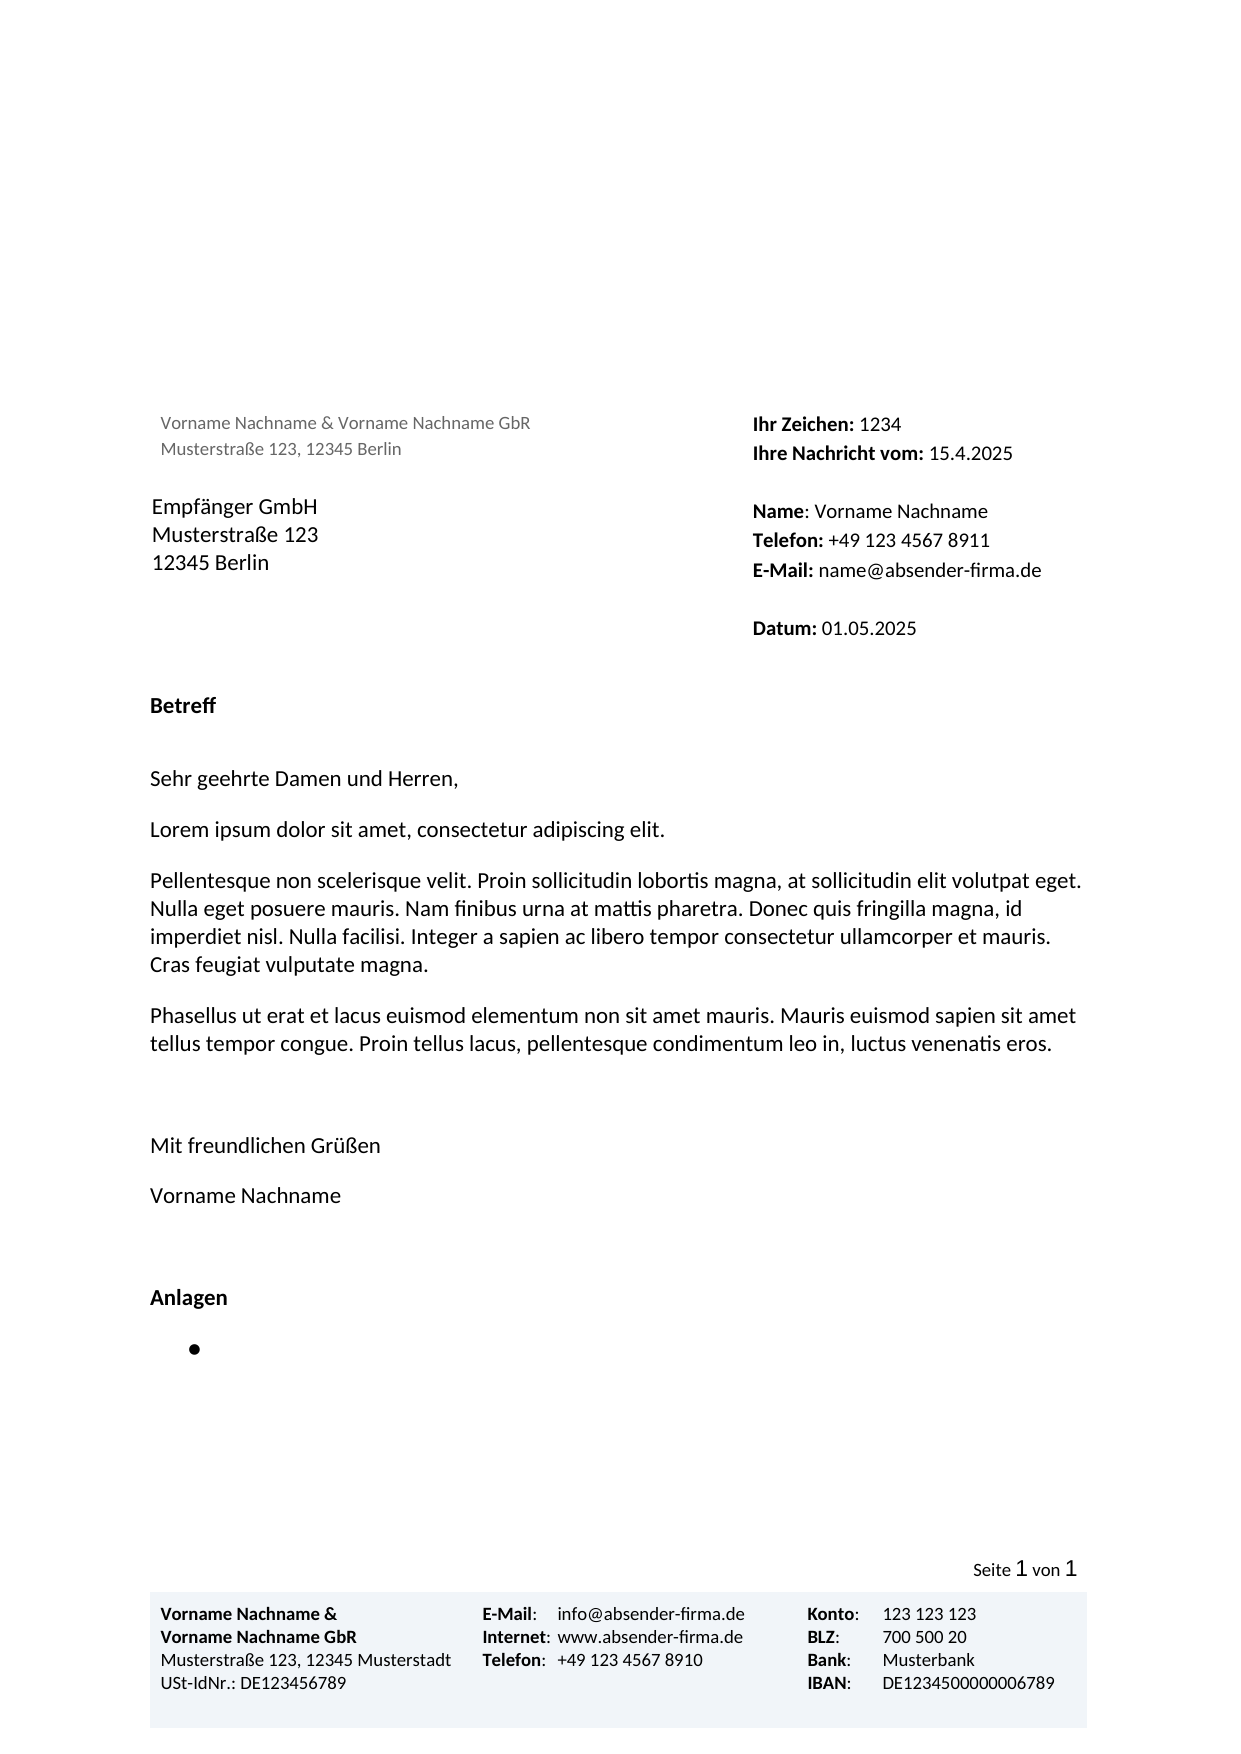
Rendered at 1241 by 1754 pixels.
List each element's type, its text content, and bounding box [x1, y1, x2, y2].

text Mit freundlichen Grüßen [150, 1131, 1090, 1159]
table_header Ihr Zeichen: 1234 Ihre Nachricht vom: 15.4.2025 Name: Vorname Nachname Telefon: +49 123 4567 8911 E-Mail: name@absender-firma.de Datum: 01.05.2025 [742, 401, 1087, 655]
text Betreff [150, 691, 1090, 719]
text Pellentesque non scelerisque velit. Proin sollicitudin lobortis magna, at sollicitudin elit volutpat eget. Nulla eget posuere mauris. Nam finibus urna at mattis pharetra. Donec quis fringilla magna, id imperdiet nisl. Nulla facilisi. Integer a sapien ac libero tempor consectetur ullamcorper et mauris. Cras feugiat vulputate magna. [150, 866, 1090, 978]
text Anlagen [150, 1283, 1090, 1312]
table_header Vorname Nachname & Vorname Nachname GbR Musterstraße 123, 12345 Berlin Empfänger GmbH Musterstraße 123 12345 Berlin [150, 401, 742, 655]
text Sehr geehrte Damen und Herren, [150, 764, 1090, 792]
text Lorem ipsum dolor sit amet, consectetur adipiscing elit. [150, 815, 1090, 843]
text Vorname Nachname [150, 1182, 1090, 1210]
text Phasellus ut erat et lacus euismod elementum non sit amet mauris. Mauris euismod sapien sit amet tellus tempor congue. Proin tellus lacus, pellentesque condimentum leo in, luctus venenatis eros. [150, 1001, 1090, 1057]
